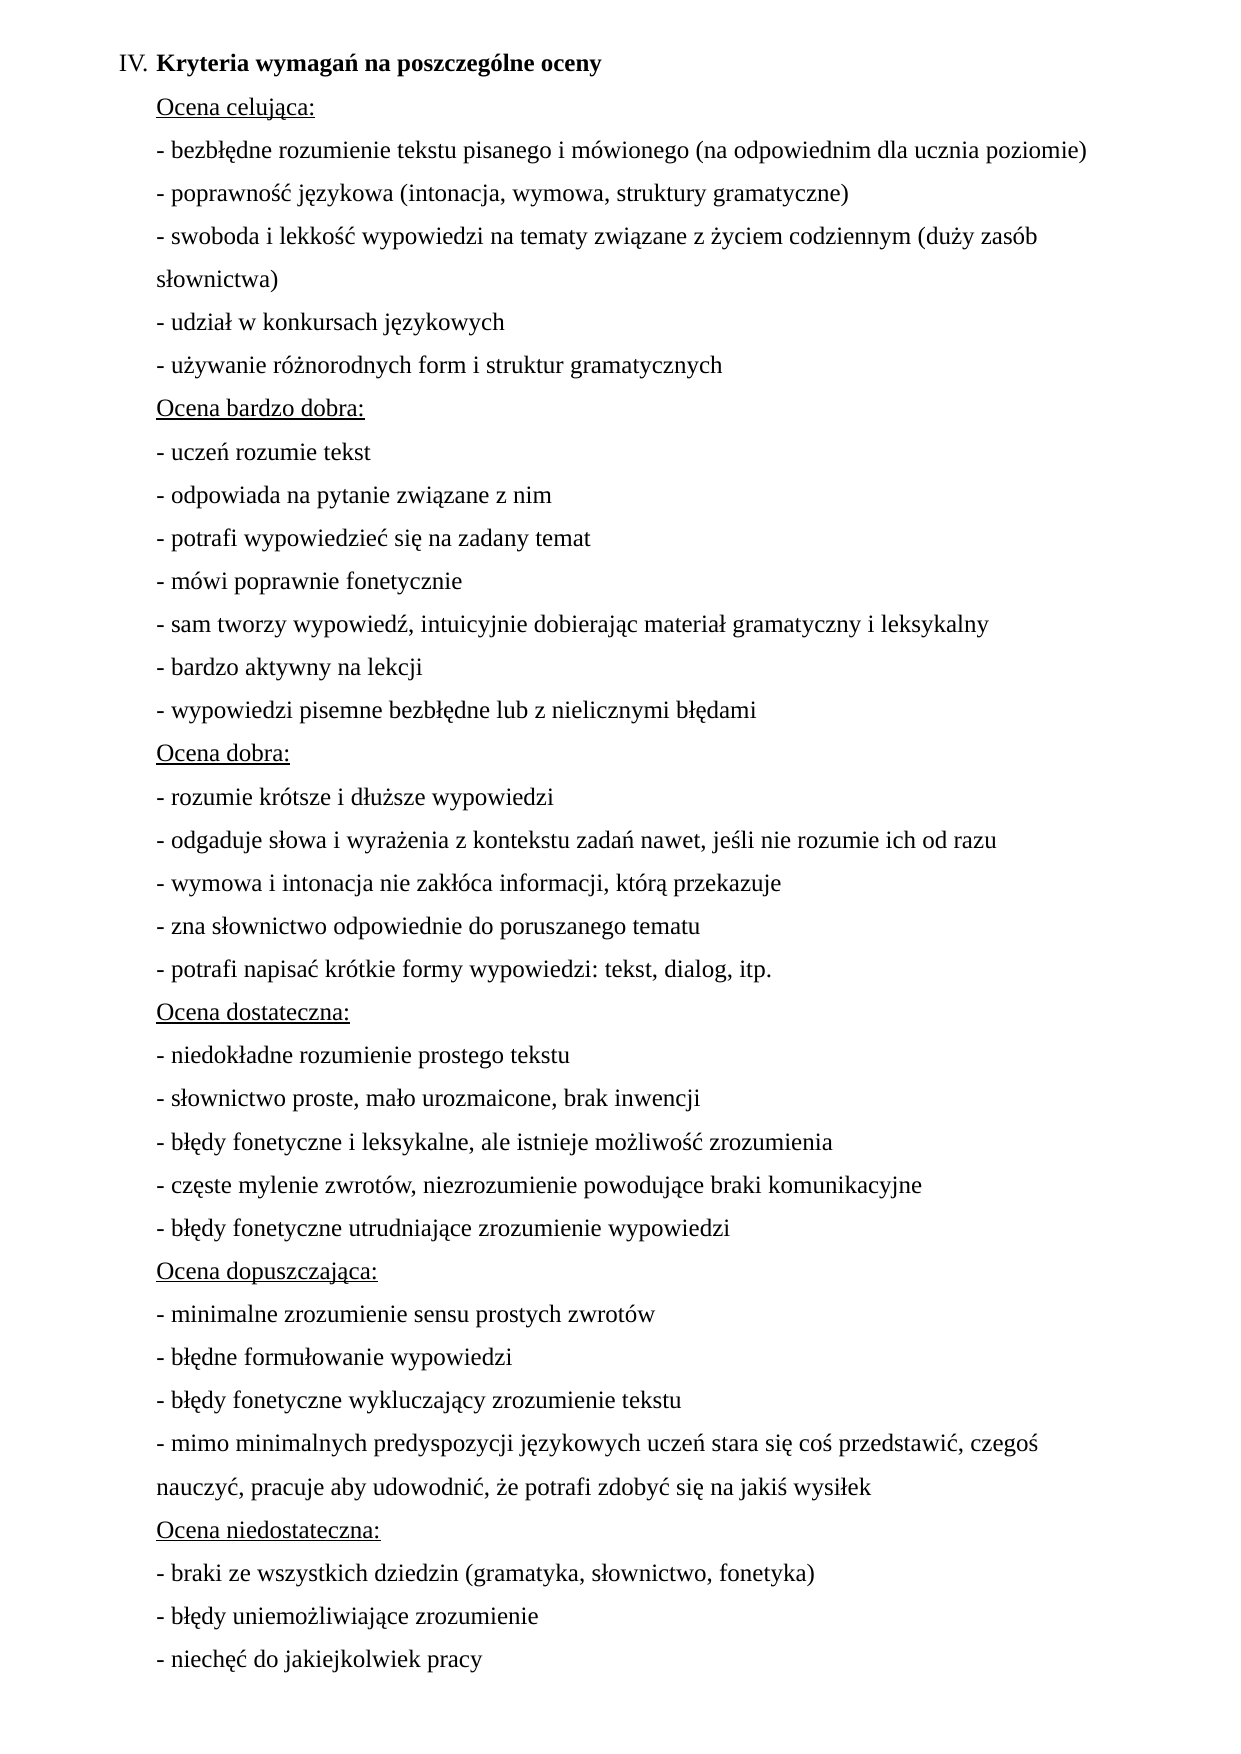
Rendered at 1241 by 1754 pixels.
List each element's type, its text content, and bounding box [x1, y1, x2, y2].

list Kryteria wymagań na poszczególne oceny Ocena celująca: - bezbłędne rozumienie tekstu pisanego i mówionego (na odpowiednim dla ucznia poziomie) - poprawność językowa (intonacja, wymowa, struktury gramatyczne) - swoboda i lekkość wypowiedzi na tematy związane z życiem codziennym (duży zasób słownictwa) - udział w konkursach językowych - używanie różnorodnych form i struktur gramatycznych Ocena bardzo dobra: - uczeń rozumie tekst - odpowiada na pytanie związane z nim - potrafi wypowiedzieć się na zadany temat - mówi poprawnie fonetycznie - sam tworzy wypowiedź, intuicyjnie dobierając materiał gramatyczny i leksykalny - bardzo aktywny na lekcji - wypowiedzi pisemne bezbłędne lub z nielicznymi błędami Ocena dobra: - rozumie krótsze i dłuższe wypowiedzi - odgaduje słowa i wyrażenia z kontekstu zadań nawet, jeśli nie rozumie ich od razu - wymowa i intonacja nie zakłóca informacji, którą przekazuje - zna słownictwo odpowiednie do poruszanego tematu - potrafi napisać krótkie formy wypowiedzi: tekst, dialog, itp. Ocena dostateczna: - niedokładne rozumienie prostego tekstu - słownictwo proste, mało urozmaicone, brak inwencji - błędy fonetyczne i leksykalne, ale istnieje możliwość zrozumienia - częste mylenie zwrotów, niezrozumienie powodujące braki komunikacyjne - błędy fonetyczne utrudniające zrozumienie wypowiedzi Ocena dopuszczająca: - minimalne zrozumienie sensu prostych zwrotów - błędne formułowanie wypowiedzi - błędy fonetyczne wykluczający zrozumienie tekstu - mimo minimalnych predyspozycji językowych uczeń stara się coś przedstawić, czegoś nauczyć, pracuje aby udowodnić, że potrafi zdobyć się na jakiś wysiłek Ocena niedostateczna: - braki ze wszystkich dziedzin (gramatyka, słownictwo, fonetyka) - błędy uniemożliwiające zrozumienie - niechęć do jakiejkolwiek pracy [119, 48, 1158, 1673]
